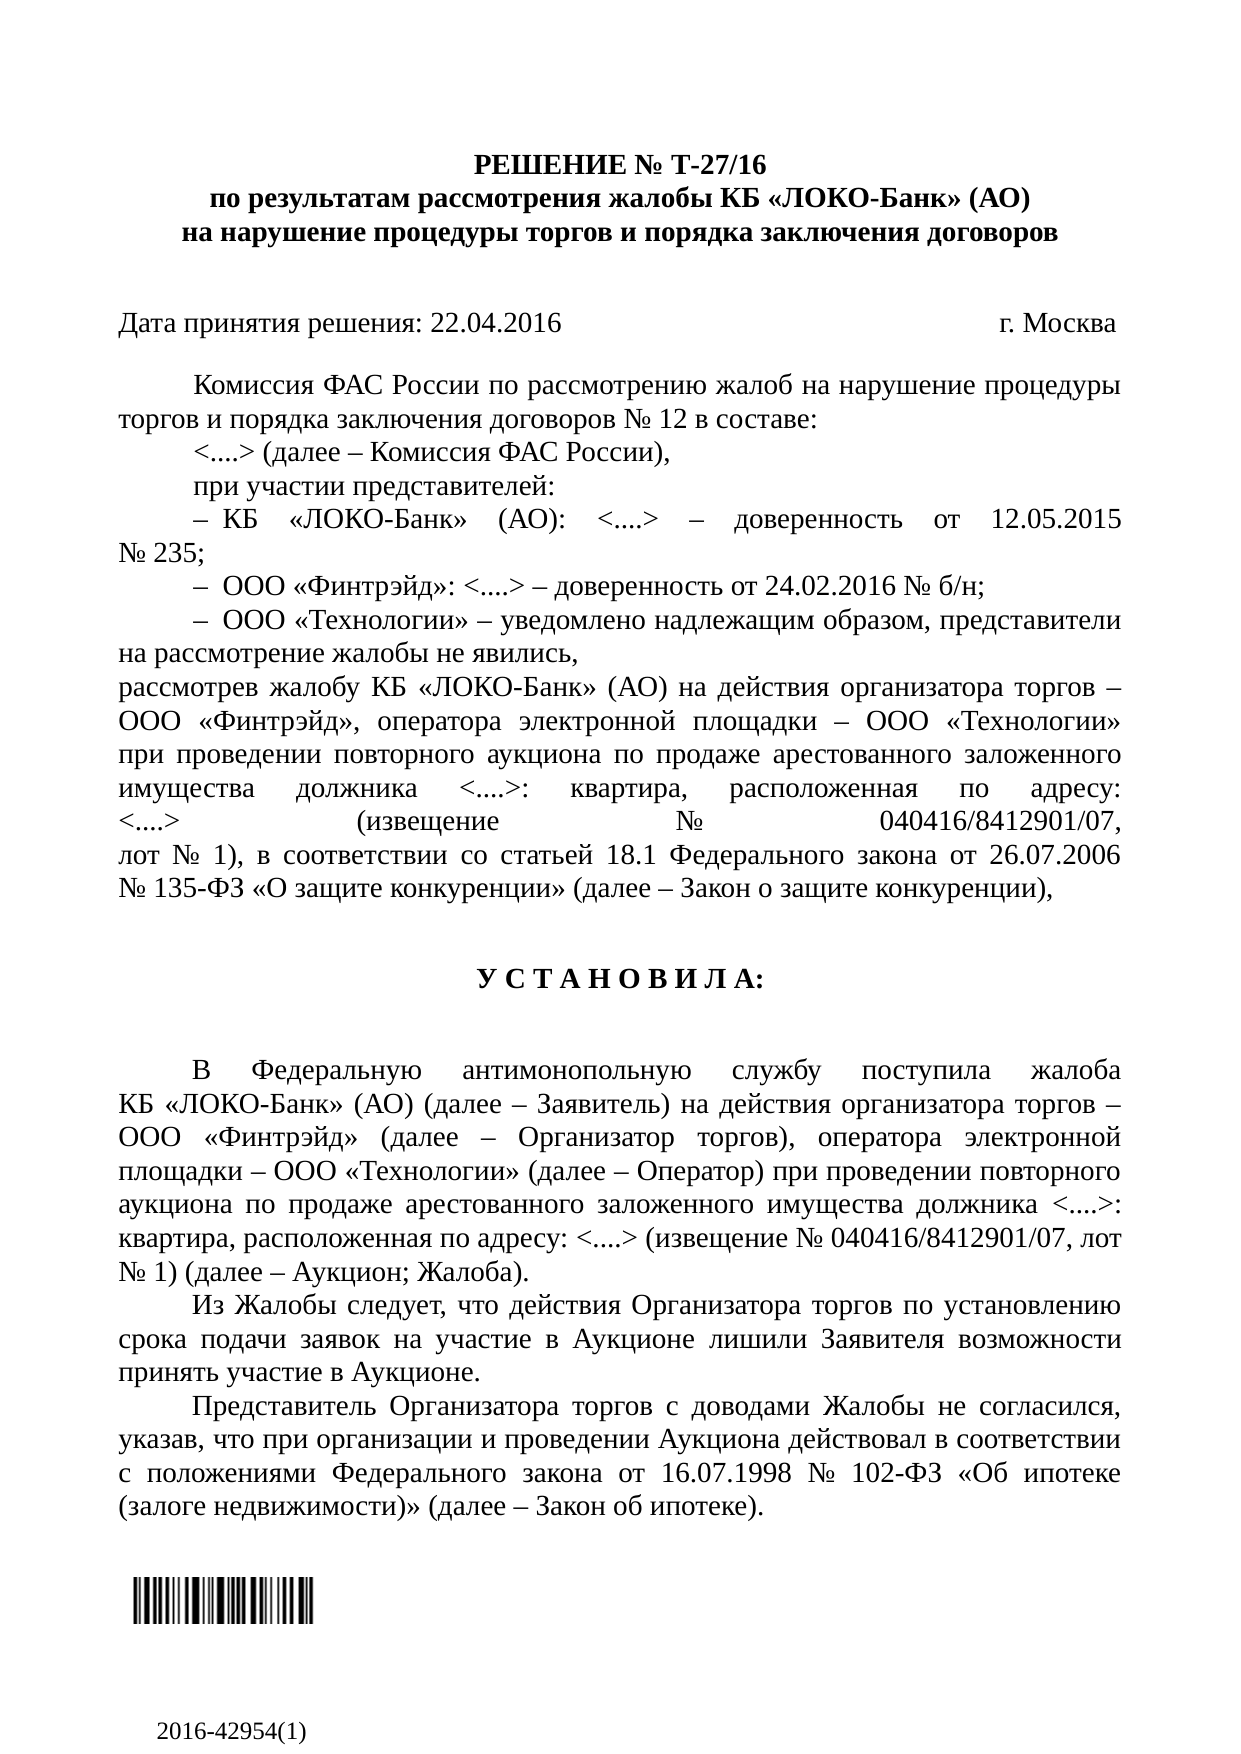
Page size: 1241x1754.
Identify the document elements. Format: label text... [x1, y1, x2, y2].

text Комиссия ФАС России по рассмотрению жалоб на нарушение процедуры торгов и порядка заключения договоров № 12 в составе: [118, 367, 1122, 434]
text – ООО «Финтрэйд»: <....> – доверенность от 24.02.2016 № б/н; [118, 568, 1122, 602]
text <....> (далее – Комиссия ФАС России), [118, 434, 1122, 468]
text – КБ «ЛОКО-Банк» (АО): <....> – доверенность от 12.05.2015 № 235; [118, 501, 1122, 568]
text по результатам рассмотрения жалобы КБ «ЛОКО-Банк» (АО) [118, 180, 1122, 214]
text РЕШЕНИЕ № Т-27/16 [118, 147, 1122, 180]
text на нарушение процедуры торгов и порядка заключения договоров [118, 214, 1122, 247]
text – ООО «Технологии» – уведомлено надлежащим образом, представители на рассмотрение жалобы не явились, [118, 602, 1122, 669]
text Дата принятия решения: 22.04.2016 г. Москва [118, 305, 1122, 338]
text Представитель Организатора торгов с доводами Жалобы не согласился, указав, что при организации и проведении Аукциона действовал в соответствии с положениями Федерального закона от 16.07.1998 № 102-ФЗ «Об ипотеке (залоге недвижимости)» (далее – Закон об ипотеке). [118, 1388, 1122, 1522]
text Из Жалобы следует, что действия Организатора торгов по установлению срока подачи заявок на участие в Аукционе лишили Заявителя возможности принять участие в Аукционе. [118, 1287, 1122, 1388]
text рассмотрев жалобу КБ «ЛОКО-Банк» (АО) на действия организатора торгов – ООО «Финтрэйд», оператора электронной площадки – ООО «Технологии» при проведении повторного аукциона по продаже арестованного заложенного имущества должника <....>: квартира, расположенная по адресу: <....> (извещение № 040416/8412901/07, лот № 1), в соответствии со статьей 18.1 Федерального закона от 26.07.2006 № 135-ФЗ «О защите конкуренции» (далее – Закон о защите конкуренции), [118, 669, 1122, 904]
text при участии представителей: [118, 468, 1122, 501]
picture [118, 1577, 331, 1624]
text У С Т А Н О В И Л А: [118, 961, 1122, 995]
text В Федеральную антимонопольную службу поступила жалоба КБ «ЛОКО-Банк» (АО) (далее – Заявитель) на действия организатора торгов – ООО «Финтрэйд» (далее – Организатор торгов), оператора электронной площадки – ООО «Технологии» (далее – Оператор) при проведении повторного аукциона по продаже арестованного заложенного имущества должника <....>: квартира, расположенная по адресу: <....> (извещение № 040416/8412901/07, лот № 1) (далее – Аукцион; Жалоба). [118, 1052, 1122, 1287]
